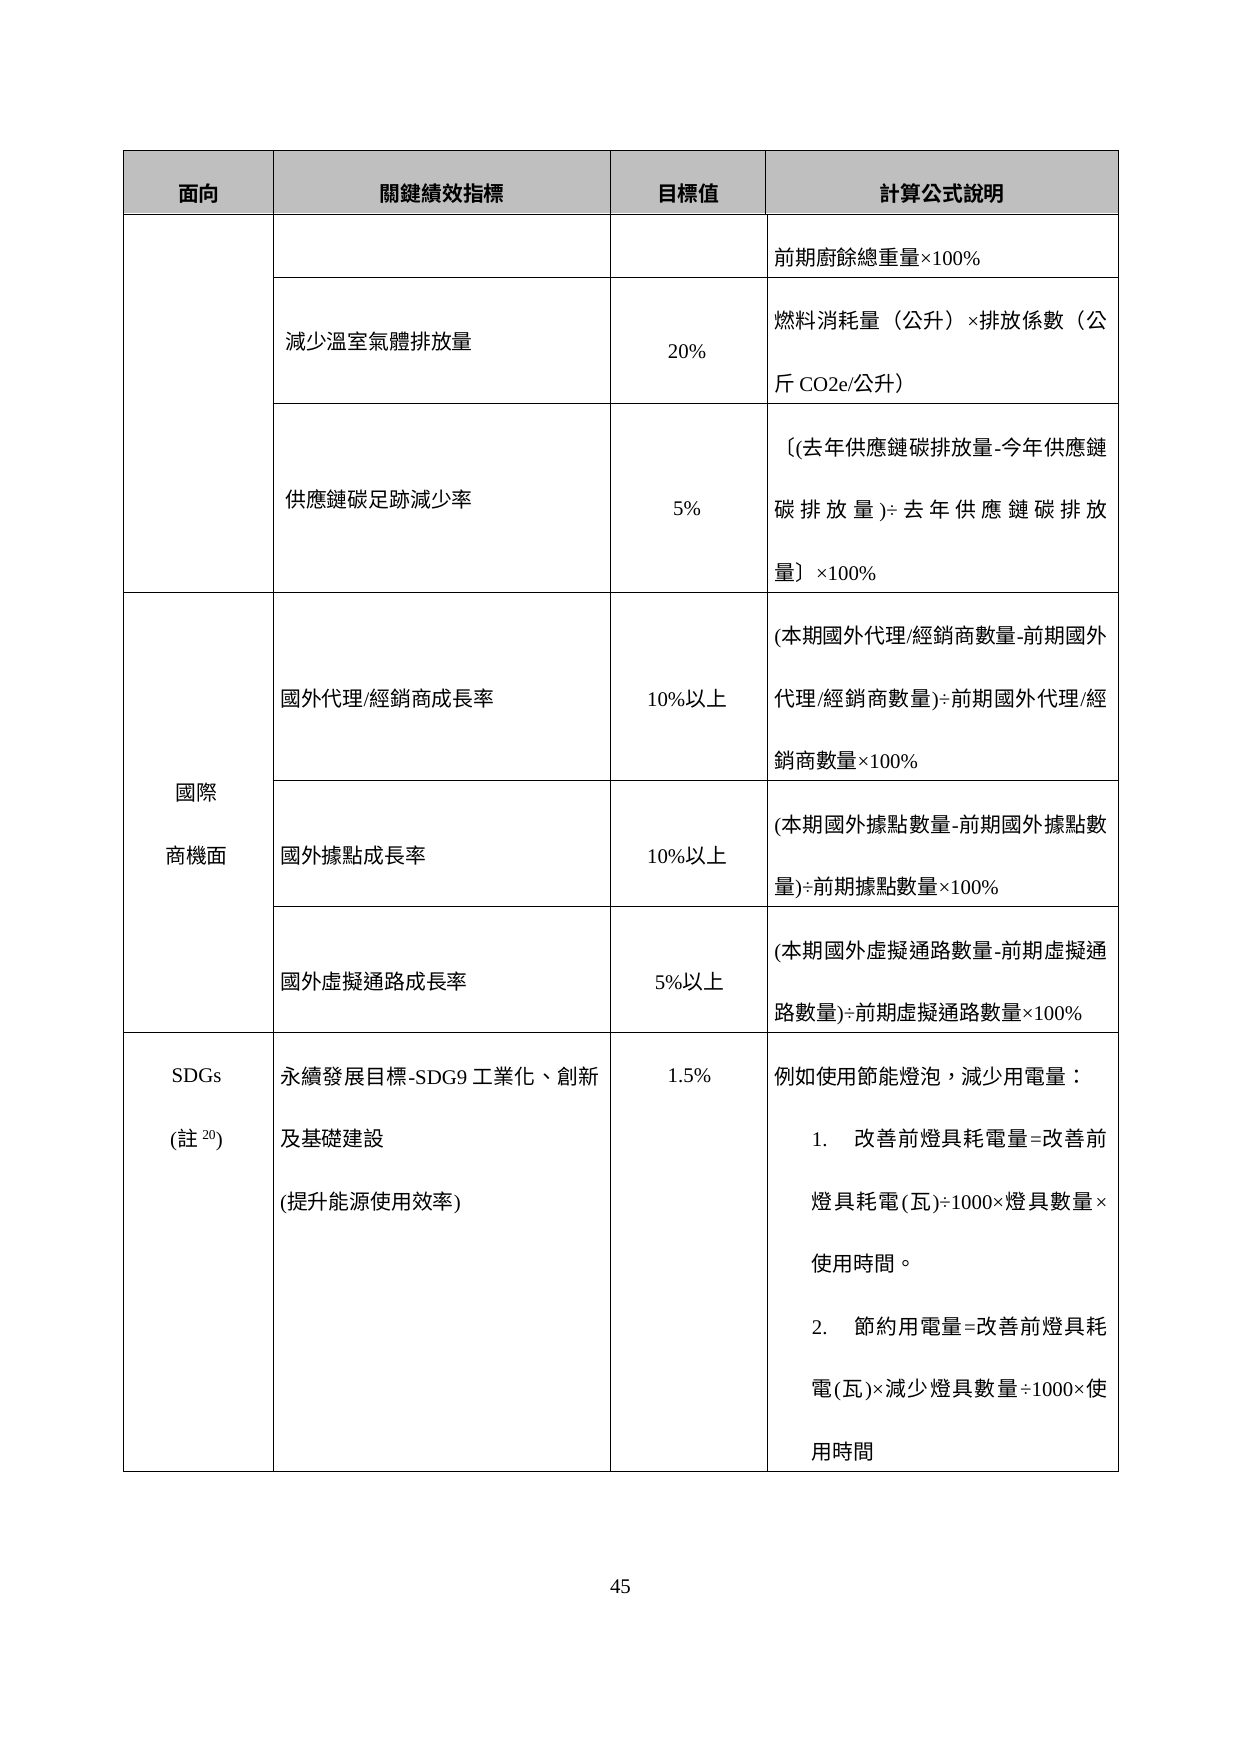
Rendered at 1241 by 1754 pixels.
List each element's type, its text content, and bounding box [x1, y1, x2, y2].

table_header 面向 [124, 151, 273, 213]
table_cell 國外據點成長率 [274, 781, 610, 906]
table_cell 供應鏈碳足跡減少率 [274, 404, 610, 592]
table_cell 20% [611, 278, 767, 403]
table_cell 10%以上 [611, 781, 767, 906]
table_header 目標值 [611, 151, 765, 213]
table_cell 減少溫室氣體排放量 [274, 278, 610, 403]
table_cell 燃料消耗量（公升）×排放係數（公斤CO2e/公升） [768, 278, 1118, 403]
table_cell 例如使用節能燈泡，減少用電量： 改善前燈具耗電量=改善前燈具耗電(瓦)÷1000×燈具數量×使用時間。 節約用電量=改善前燈具耗電(瓦)×減少燈具數量÷1000×使用時間 節能率=(節約用電量÷改善前燈具耗電量)×100% [768, 1033, 1118, 1471]
table_cell (本期國外據點數量-前期國外據點數量)÷前期據點數量×100% [768, 781, 1118, 906]
table_header 關鍵績效指標 [274, 151, 610, 213]
table_cell 國際 商機面 [124, 593, 273, 1032]
table_cell 永續發展目標-SDG9工業化、創新及基礎建設 (提升能源使用效率) [274, 1033, 610, 1471]
table_cell 國外代理/經銷商成長率 [274, 593, 610, 780]
table_cell 5% [611, 404, 767, 592]
table_cell 國外虛擬通路成長率 [274, 907, 610, 1032]
table_cell 前期廚餘總重量×100% [768, 215, 1118, 277]
table_cell 5%以上 [611, 907, 767, 1032]
table_cell [274, 215, 610, 277]
table_cell [611, 215, 767, 277]
table_header 計算公式說明 [766, 151, 1118, 213]
table_cell 10%以上 [611, 593, 767, 780]
table_cell (本期國外虛擬通路數量-前期虛擬通路數量)÷前期虛擬通路數量×100% [768, 907, 1118, 1032]
table_cell 〔(去年供應鏈碳排放量-今年供應鏈碳排放量)÷去年供應鏈碳排放量〕×100% [768, 404, 1118, 592]
table_cell SDGs (註20) [124, 1033, 273, 1471]
table_cell 1.5% [611, 1033, 767, 1471]
table_cell (本期國外代理/經銷商數量-前期國外代理/經銷商數量)÷前期國外代理/經銷商數量×100% [768, 593, 1118, 780]
